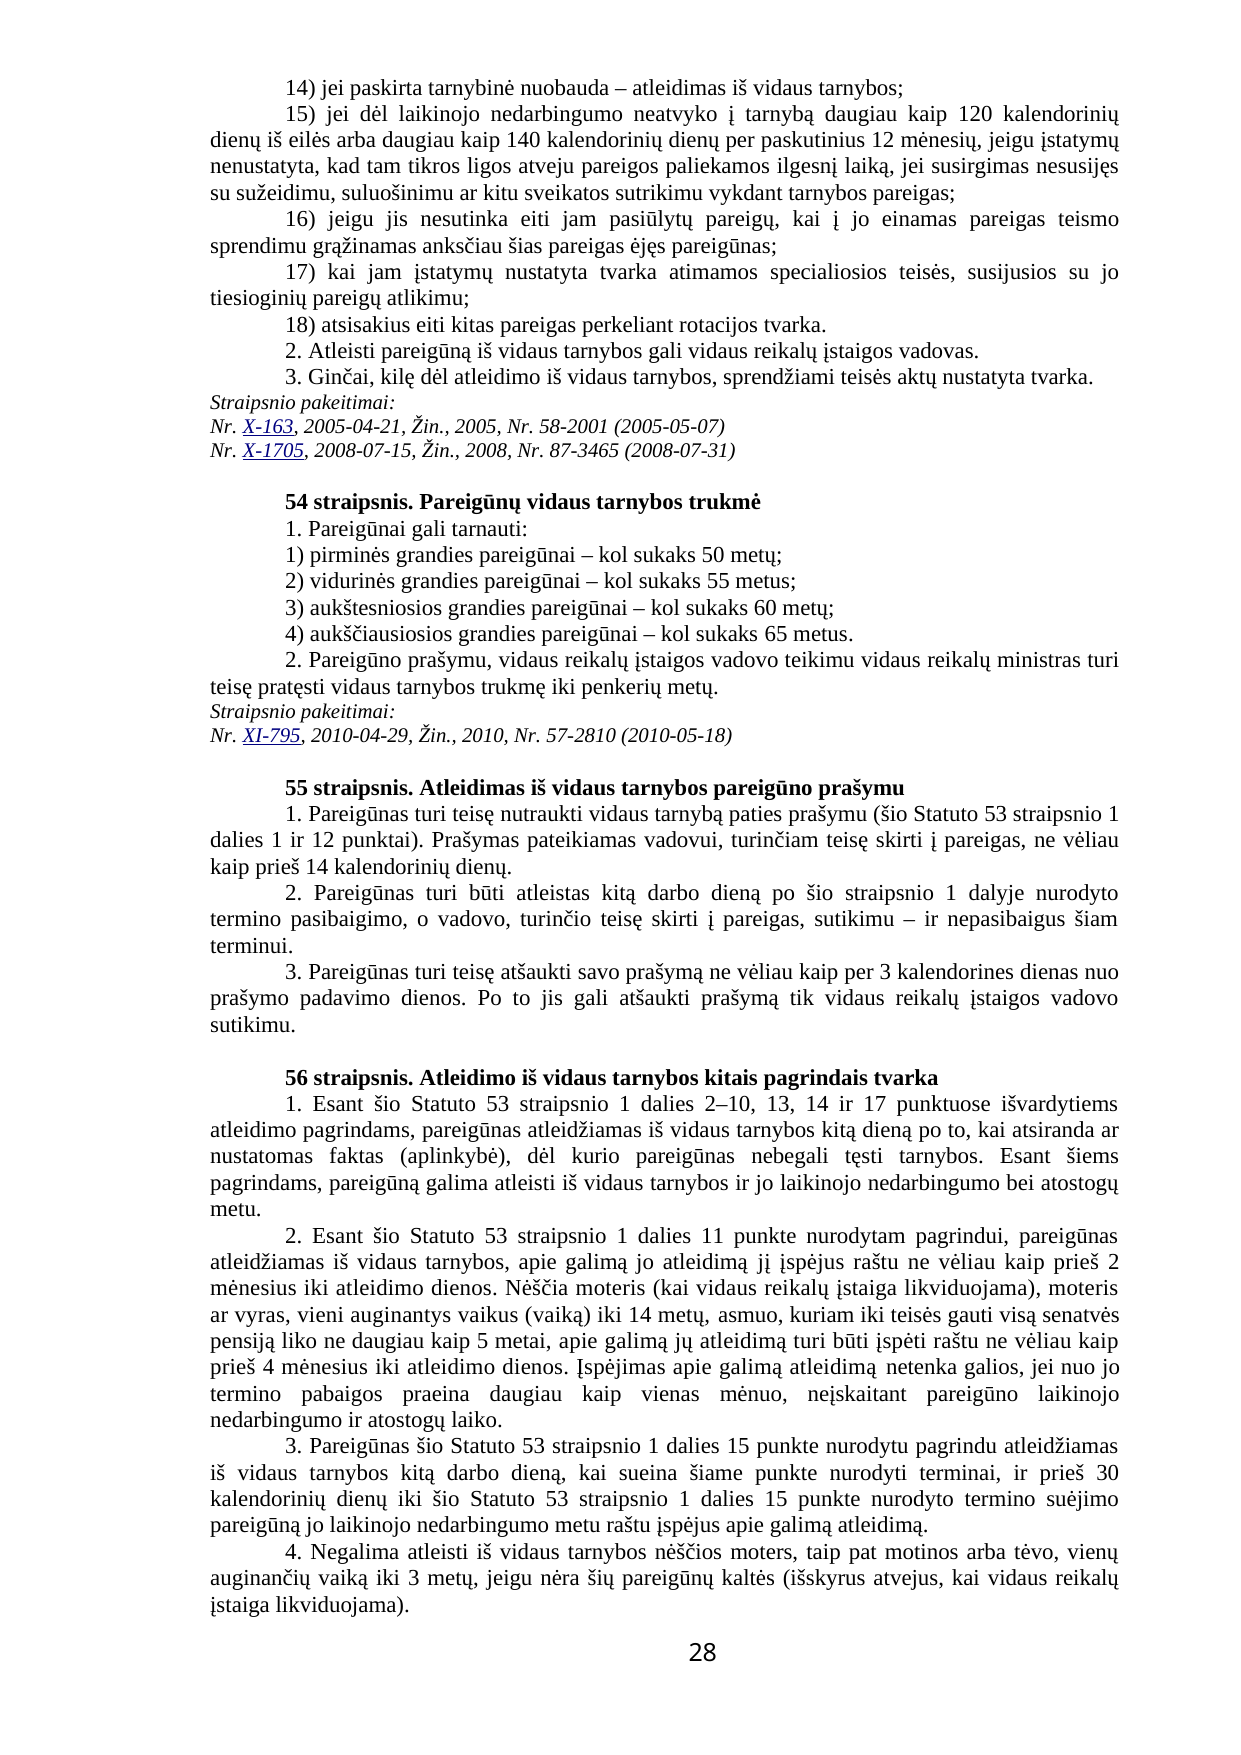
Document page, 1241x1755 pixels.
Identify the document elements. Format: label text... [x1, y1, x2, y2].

text 1. Esant šio Statuto 53 straipsnio 1 dalies 2–10, 13, 14 ir 17 punktuose išvardytiems atleidimo pagrindams, pareigūnas atleidžiamas iš vidaus tarnybos kitą dieną po to, kai atsiranda ar nustatomas faktas (aplinkybė), dėl kurio pareigūnas nebegali tęsti tarnybos. Esant šiems pagrindams, pareigūną galima atleisti iš vidaus tarnybos ir jo laikinojo nedarbingumo bei atostogų metu. [210, 1090, 1120, 1222]
text 2. Pareigūno prašymu, vidaus reikalų įstaigos vadovo teikimu vidaus reikalų ministras turi teisę pratęsti vidaus tarnybos trukmę iki penkerių metų. [210, 646, 1120, 699]
text 18) atsisakius eiti kitas pareigas perkeliant rotacijos tvarka. [210, 311, 1120, 337]
text Straipsnio pakeitimai: [210, 699, 1120, 723]
text 2. Esant šio Statuto 53 straipsnio 1 dalies 11 punkte nurodytam pagrindui, pareigūnas atleidžiamas iš vidaus tarnybos, apie galimą jo atleidimą jį įspėjus raštu ne vėliau kaip prieš 2 mėnesius iki atleidimo dienos. Nėščia moteris (kai vidaus reikalų įstaiga likviduojama), moteris ar vyras, vieni auginantys vaikus (vaiką) iki 14 metų, asmuo, kuriam iki teisės gauti visą senatvės pensiją liko ne daugiau kaip 5 metai, apie galimą jų atleidimą turi būti įspėti raštu ne vėliau kaip prieš 4 mėnesius iki atleidimo dienos. Įspėjimas apie galimą atleidimą netenka galios, jei nuo jo termino pabaigos praeina daugiau kaip vienas mėnuo, neįskaitant pareigūno laikinojo nedarbingumo ir atostogų laiko. [210, 1222, 1120, 1432]
text 4) aukščiausiosios grandies pareigūnai – kol sukaks 65 metus. [210, 620, 1120, 646]
text 1) pirminės grandies pareigūnai – kol sukaks 50 metų; [210, 541, 1120, 567]
text 2) vidurinės grandies pareigūnai – kol sukaks 55 metus; [210, 567, 1120, 594]
text Nr. X-163, 2005-04-21, Žin., 2005, Nr. 58-2001 (2005-05-07) [210, 414, 1120, 438]
text 16) jeigu jis nesutinka eiti jam pasiūlytų pareigų, kai į jo einamas pareigas teismo sprendimu grąžinamas anksčiau šias pareigas ėjęs pareigūnas; [210, 205, 1120, 258]
text Nr. X-1705, 2008-07-15, Žin., 2008, Nr. 87-3465 (2008-07-31) [210, 438, 1120, 462]
text 54 straipsnis. Pareigūnų vidaus tarnybos trukmė [210, 488, 1120, 515]
text 3. Ginčai, kilę dėl atleidimo iš vidaus tarnybos, sprendžiami teisės aktų nustatyta tvarka. [210, 363, 1120, 390]
text 3) aukštesniosios grandies pareigūnai – kol sukaks 60 metų; [210, 594, 1120, 620]
text 3. Pareigūnas šio Statuto 53 straipsnio 1 dalies 15 punkte nurodytu pagrindu atleidžiamas iš vidaus tarnybos kitą darbo dieną, kai sueina šiame punkte nurodyti terminai, ir prieš 30 kalendorinių dienų iki šio Statuto 53 straipsnio 1 dalies 15 punkte nurodyto termino suėjimo pareigūną jo laikinojo nedarbingumo metu raštu įspėjus apie galimą atleidimą. [210, 1432, 1120, 1538]
text 3. Pareigūnas turi teisę atšaukti savo prašymą ne vėliau kaip per 3 kalendorines dienas nuo prašymo padavimo dienos. Po to jis gali atšaukti prašymą tik vidaus reikalų įstaigos vadovo sutikimu. [210, 958, 1120, 1037]
text 1. Pareigūnai gali tarnauti: [210, 515, 1120, 541]
text Straipsnio pakeitimai: [210, 390, 1120, 414]
text 56 straipsnis. Atleidimo iš vidaus tarnybos kitais pagrindais tvarka [210, 1063, 1120, 1090]
text Nr. XI-795, 2010-04-29, Žin., 2010, Nr. 57-2810 (2010-05-18) [210, 723, 1120, 747]
text 15) jei dėl laikinojo nedarbingumo neatvyko į tarnybą daugiau kaip 120 kalendorinių dienų iš eilės arba daugiau kaip 140 kalendorinių dienų per paskutinius 12 mėnesių, jeigu įstatymų nenustatyta, kad tam tikros ligos atveju pareigos paliekamos ilgesnį laiką, jei susirgimas nesusijęs su sužeidimu, suluošinimu ar kitu sveikatos sutrikimu vykdant tarnybos pareigas; [210, 100, 1120, 205]
text 55 straipsnis. Atleidimas iš vidaus tarnybos pareigūno prašymu [210, 774, 1120, 800]
text 1. Pareigūnas turi teisę nutraukti vidaus tarnybą paties prašymu (šio Statuto 53 straipsnio 1 dalies 1 ir 12 punktai). Prašymas pateikiamas vadovui, turinčiam teisę skirti į pareigas, ne vėliau kaip prieš 14 kalendorinių dienų. [210, 800, 1120, 879]
text 17) kai jam įstatymų nustatyta tvarka atimamos specialiosios teisės, susijusios su jo tiesioginių pareigų atlikimu; [210, 258, 1120, 311]
text 2. Pareigūnas turi būti atleistas kitą darbo dieną po šio straipsnio 1 dalyje nurodyto termino pasibaigimo, o vadovo, turinčio teisę skirti į pareigas, sutikimu – ir nepasibaigus šiam terminui. [210, 879, 1120, 958]
text 4. Negalima atleisti iš vidaus tarnybos nėščios moters, taip pat motinos arba tėvo, vienų auginančių vaiką iki 3 metų, jeigu nėra šių pareigūnų kaltės (išskyrus atvejus, kai vidaus reikalų įstaiga likviduojama). [210, 1538, 1120, 1617]
text 14) jei paskirta tarnybinė nuobauda – atleidimas iš vidaus tarnybos; [210, 73, 1120, 100]
text 2. Atleisti pareigūną iš vidaus tarnybos gali vidaus reikalų įstaigos vadovas. [210, 337, 1120, 363]
